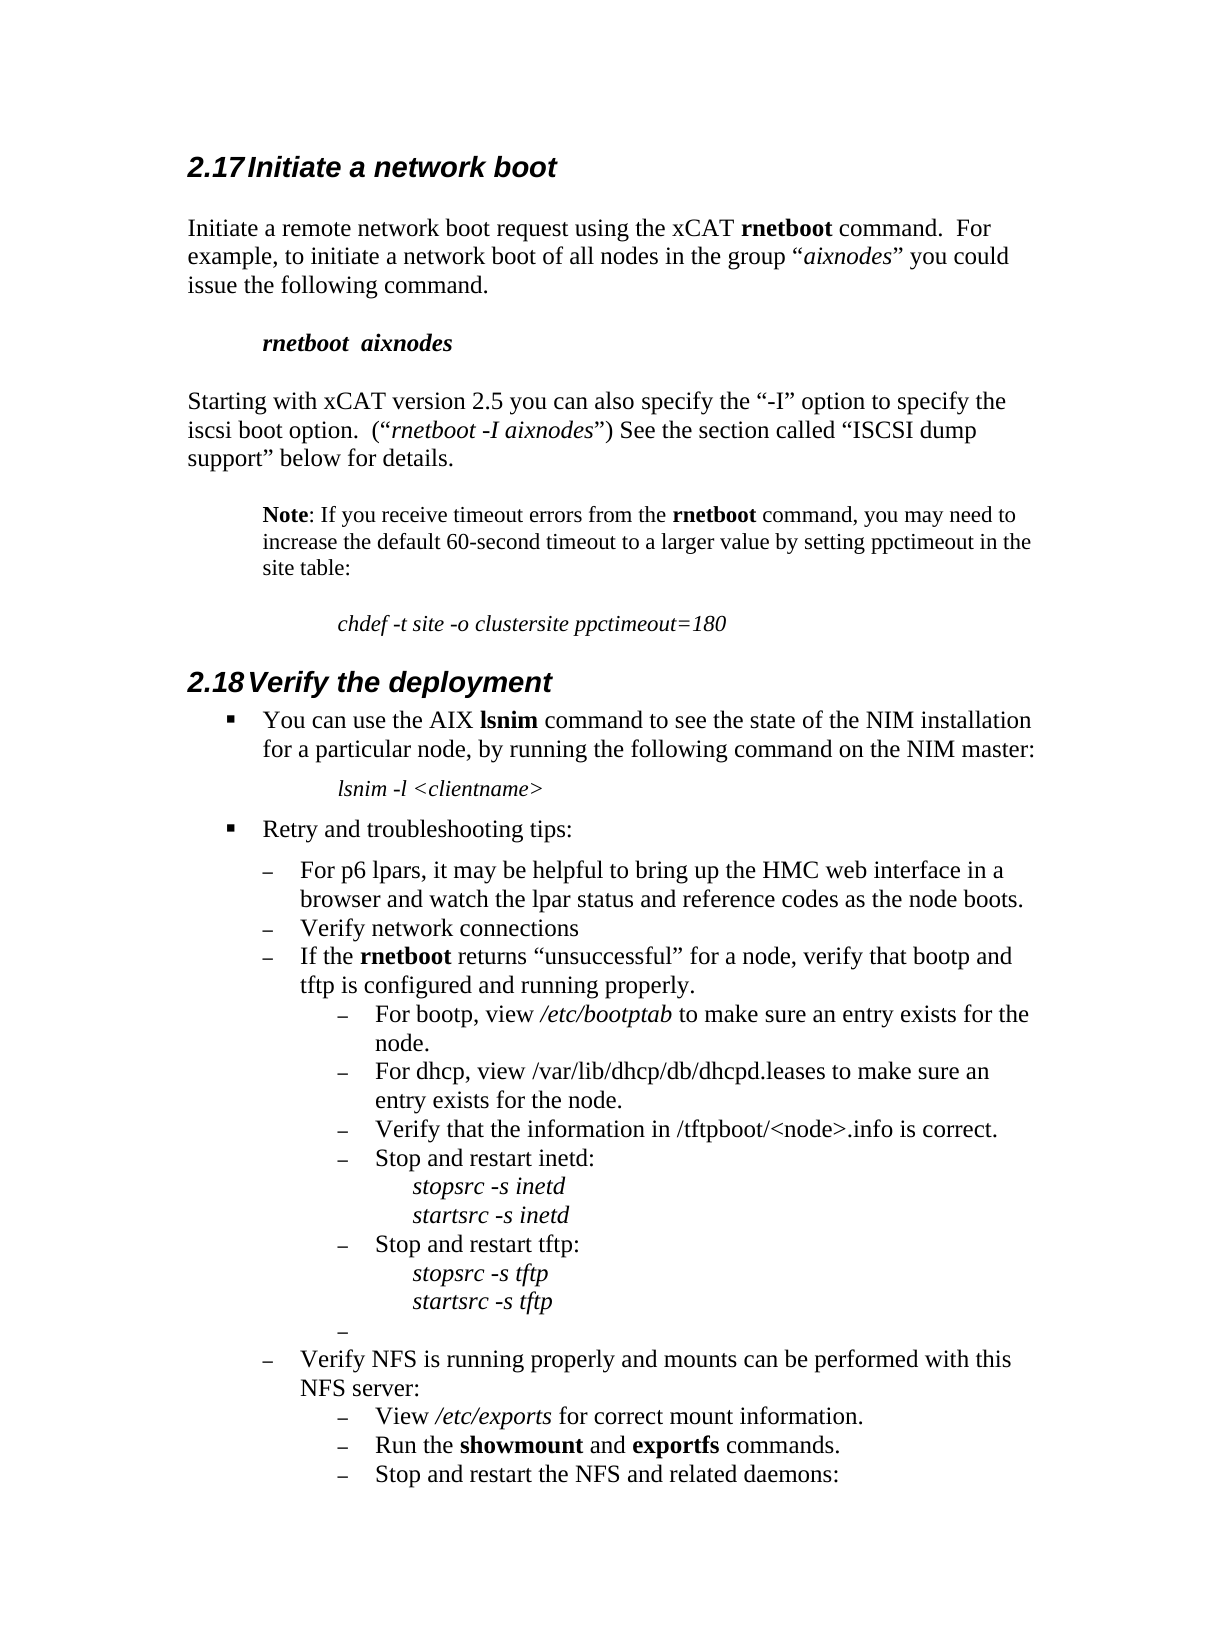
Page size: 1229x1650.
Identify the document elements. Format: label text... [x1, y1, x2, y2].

list You can use the AIX lsnim command to see the state of the NIM installation for a particular node, by running the following command on the NIM master: [225, 705, 1041, 762]
list startsrc -s tftp [412, 1286, 1041, 1315]
list stopsrc -s inetd [412, 1171, 1041, 1200]
list startsrc -s inetd [412, 1200, 1041, 1229]
text chdef -t site -o clustersite ppctimeout=180 [337, 610, 1041, 636]
text Note: If you receive timeout errors from the rnetboot command, you may need to increase the default 60-second timeout to a larger value by setting ppctimeout in the site table: [262, 501, 1041, 581]
list Verify that the information in /tftpboot/<node>.info is correct. [337, 1114, 1041, 1143]
subtitle Initiate a network boot [187, 150, 1041, 183]
text rnetboot aixnodes [262, 328, 1041, 357]
list If the rnetboot returns “unsuccessful” for a node, verify that bootp and tftp is configured and running properly. [262, 941, 1041, 999]
text Initiate a remote network boot request using the xCAT rnetboot command. For example, to initiate a network boot of all nodes in the group “aixnodes” you could issue the following command. [187, 213, 1041, 299]
list Verify network connections [262, 913, 1041, 941]
list lsnim -l <clientname> [300, 775, 1041, 801]
list Stop and restart the NFS and related daemons: [337, 1459, 1041, 1488]
list For p6 lpars, it may be helpful to bring up the HMC web interface in a browser and watch the lpar status and reference codes as the node boots. [262, 855, 1041, 913]
list Verify NFS is running properly and mounts can be performed with this NFS server: [262, 1344, 1041, 1401]
subtitle Verify the deployment [187, 665, 1041, 699]
list Stop and restart tftp: [337, 1229, 1041, 1258]
list Retry and troubleshooting tips: [225, 814, 1041, 843]
list Run the showmount and exportfs commands. [337, 1430, 1041, 1459]
list stopsrc -s tftp [412, 1258, 1041, 1286]
list For dhcp, view /var/lib/dhcp/db/dhcpd.leases to make sure an entry exists for the node. [337, 1056, 1041, 1114]
list For bootp, view /etc/bootptab to make sure an entry exists for the node. [337, 999, 1041, 1056]
list View /etc/exports for correct mount information. [337, 1401, 1041, 1430]
list Stop and restart inetd: [337, 1143, 1041, 1171]
text Starting with xCAT version 2.5 you can also specify the “-I” option to specify the iscsi boot option. (“rnetboot -I aixnodes”) See the section called “ISCSI dump support” below for details. [187, 386, 1041, 472]
